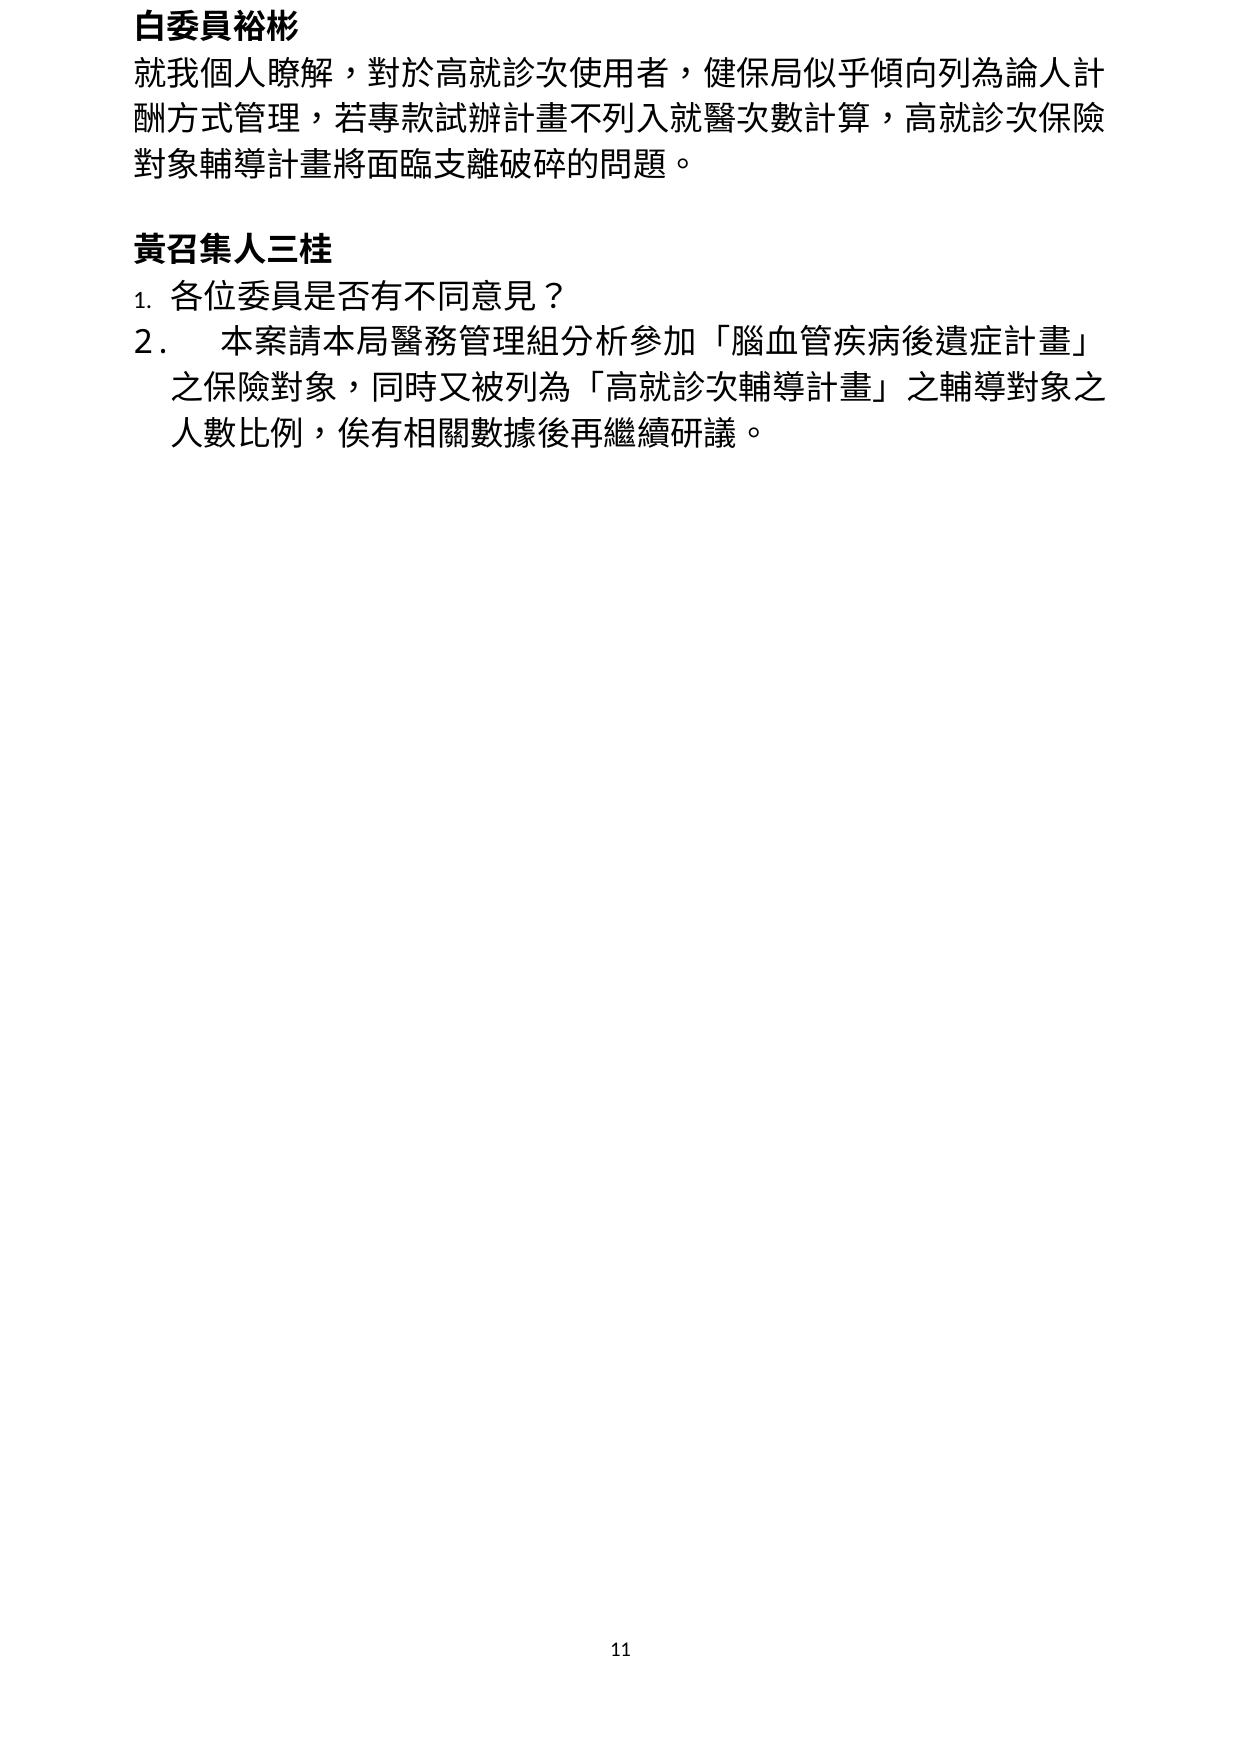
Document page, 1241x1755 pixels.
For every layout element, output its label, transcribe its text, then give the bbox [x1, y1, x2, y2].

list 各位委員是否有不同意見？ [133, 271, 1107, 317]
text 就我個人瞭解，對於高就診次使用者，健保局似乎傾向列為論人計酬方式管理，若專款試辦計畫不列入就醫次數計算，高就診次保險對象輔導計畫將面臨支離破碎的問題。 [133, 48, 1107, 186]
text 黃召集人三桂 [133, 223, 1107, 271]
list 本案請本局醫務管理組分析參加「腦血管疾病後遺症計畫」之保險對象，同時又被列為「高就診次輔導計畫」之輔導對象之人數比例，俟有相關數據後再繼續研議。 [133, 317, 1107, 455]
text 白委員裕彬 [133, 0, 1107, 48]
